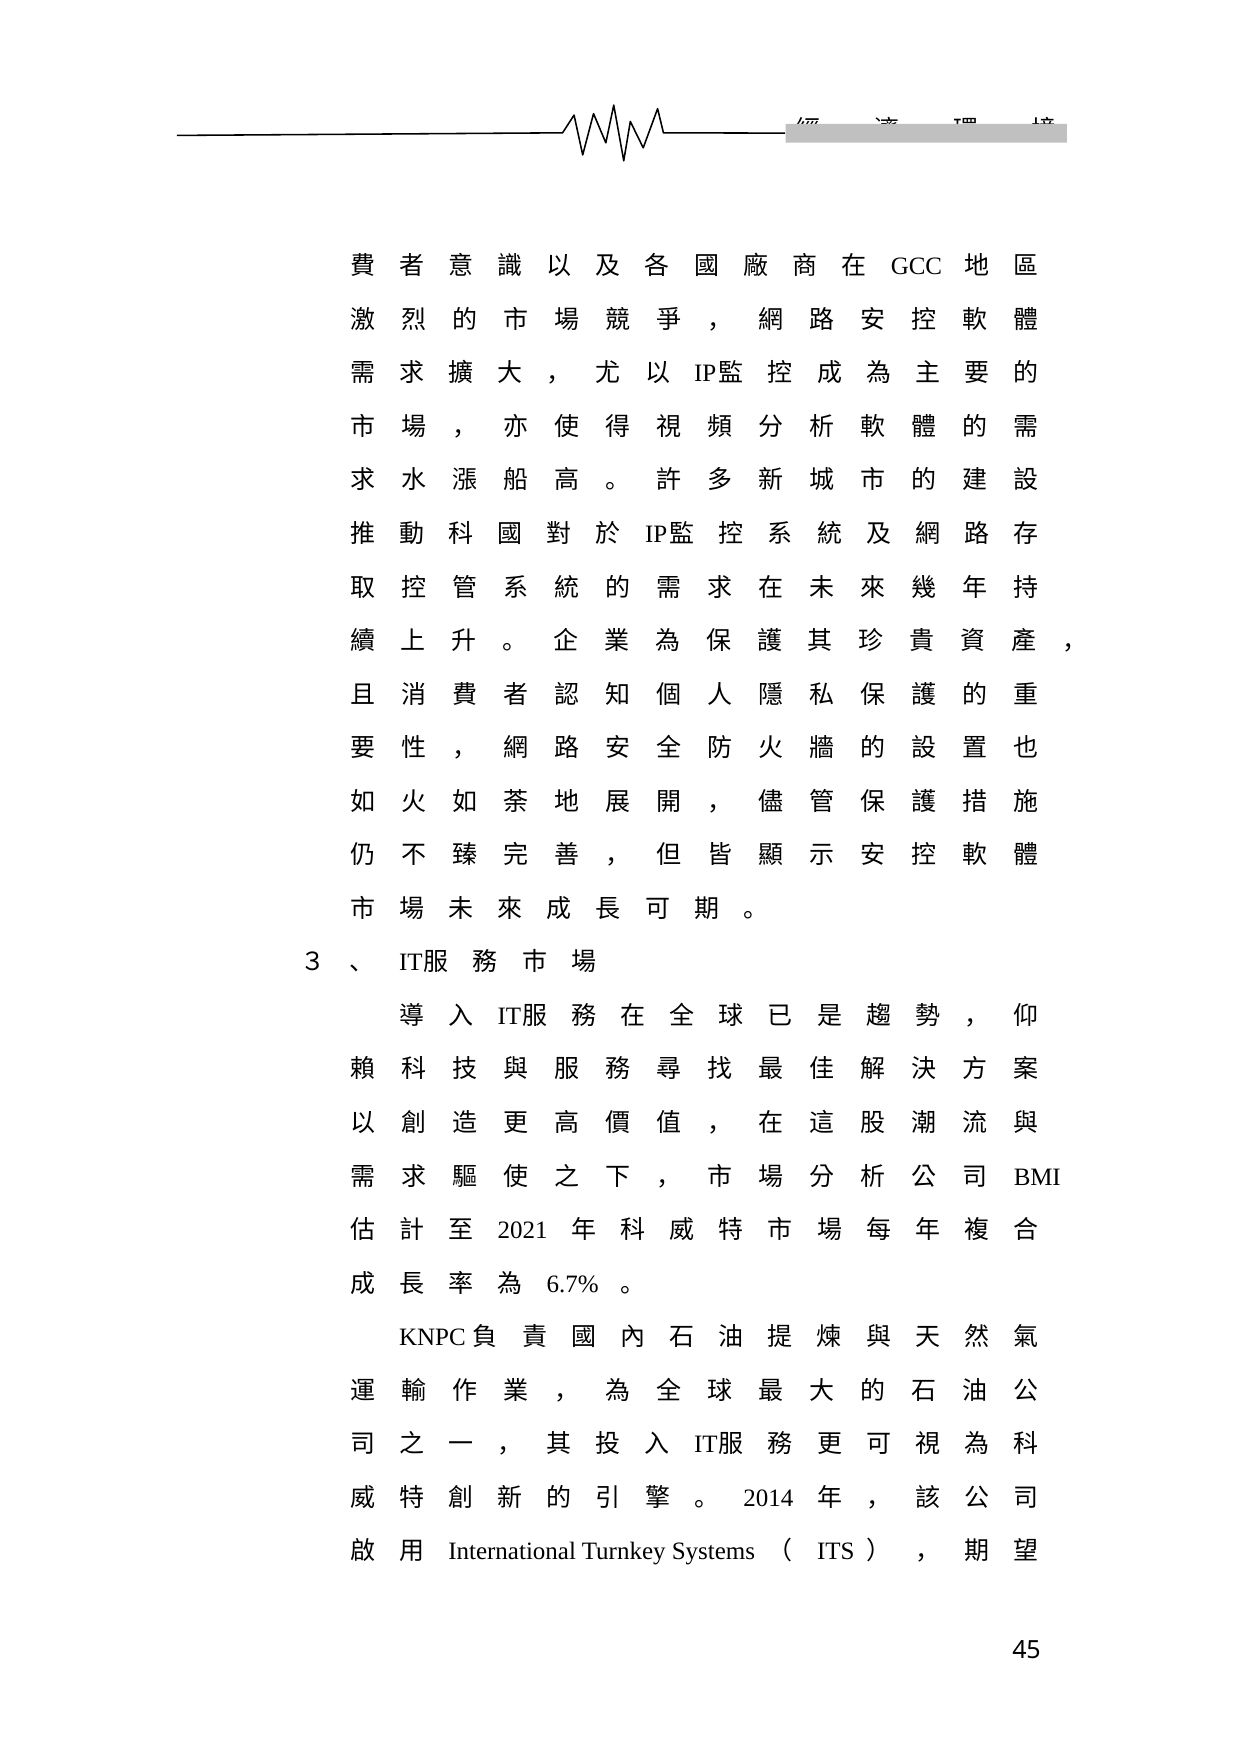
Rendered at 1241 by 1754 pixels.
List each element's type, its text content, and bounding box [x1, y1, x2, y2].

text KNPC負責國內石油提煉與天然氣運輸作業，為全球最大的石油公司之一，其投入IT服務更可視為科威特創新的引擎。2014年，該公司啟用International Turnkey Systems（ITS），期望 [325, 1308, 1063, 1576]
text 導入IT服務在全球已是趨勢，仰賴科技與服務尋找最佳解決方案以創造更高價值，在這股潮流與需求驅使之下，市場分析公司BMI估計至2021年科威特市場每年複合成長率為6.7%。 [325, 987, 1063, 1308]
text ３、IT服務市場 [276, 933, 1063, 987]
text 由於快速普及的IT基礎設施、GCC地區國際關係、政策法令、消費者意識以及各國廠商在GCC地區激烈的市場競爭，網路安控軟體需求擴大，尤以IP監控成為主要的市場，亦使得視頻分析軟體的需求水漲船高。許多新城市的建設推動科國對於IP監控系統及網路存取控管系統的需求在未來幾年持續上升。企業為保護其珍貴資產，且消費者認知個人隱私保護的重要性，網路安全防火牆的設置也如火如荼地展開，儘管保護措施仍不臻完善，但皆顯示安控軟體市場未來成長可期。 [325, 237, 1063, 933]
